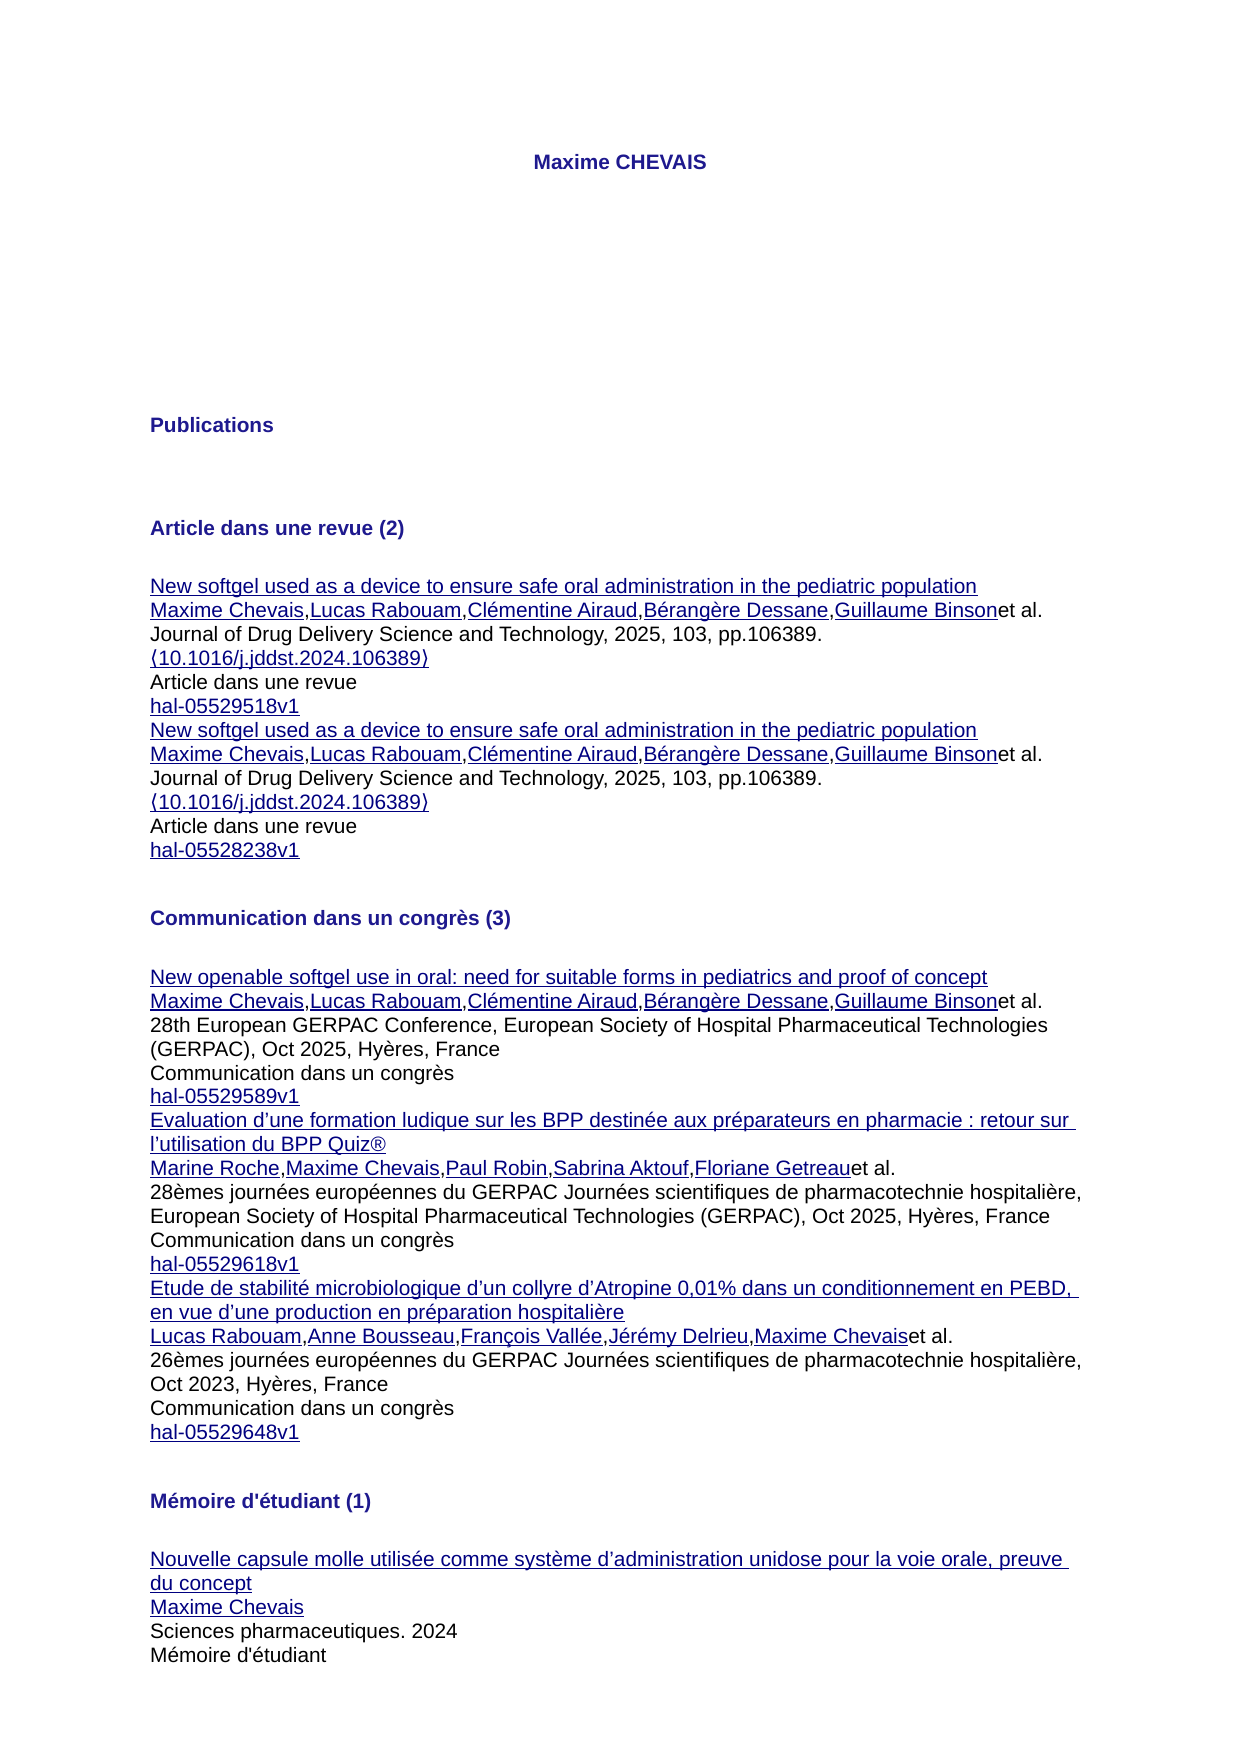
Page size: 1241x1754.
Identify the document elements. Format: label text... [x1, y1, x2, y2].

table_header New openable softgel use in oral: need for suitable forms in pediatrics and proof of concept Maxime Chevais,Lucas Rabouam,Clémentine Airaud,Bérangère Dessane,Guillaume Binsonet al. 28th European GERPAC Conference, European Society of Hospital Pharmaceutical Technologies (GERPAC), Oct 2025, Hyères, France Communication dans un congrès hal-05529589v1 [150, 965, 1090, 1108]
table_cell Evaluation d’une formation ludique sur les BPP destinée aux préparateurs en pharmacie : retour sur l’utilisation du BPP Quiz® Marine Roche,Maxime Chevais,Paul Robin,Sabrina Aktouf,Floriane Getreauet al. 28èmes journées européennes du GERPAC Journées scientifiques de pharmacotechnie hospitalière, European Society of Hospital Pharmaceutical Technologies (GERPAC), Oct 2025, Hyères, France Communication dans un congrès hal-05529618v1 [150, 1108, 1090, 1276]
table_header New softgel used as a device to ensure safe oral administration in the pediatric population Maxime Chevais,Lucas Rabouam,Clémentine Airaud,Bérangère Dessane,Guillaume Binsonet al. Journal of Drug Delivery Science and Technology, 2025, 103, pp.106389. ⟨10.1016/j.jddst.2024.106389⟩ Article dans une revue hal-05529518v1 [150, 574, 1090, 718]
table_cell Etude de stabilité microbiologique d’un collyre d’Atropine 0,01% dans un conditionnement en PEBD, en vue d’une production en préparation hospitalière Lucas Rabouam,Anne Bousseau,François Vallée,Jérémy Delrieu,Maxime Chevaiset al. 26èmes journées européennes du GERPAC Journées scientifiques de pharmacotechnie hospitalière, Oct 2023, Hyères, France Communication dans un congrès hal-05529648v1 [150, 1276, 1090, 1444]
subtitle Maxime CHEVAIS [150, 150, 1090, 174]
subtitle Mémoire d'étudiant (1) [150, 1488, 1090, 1512]
subtitle Communication dans un congrès (3) [150, 906, 1090, 930]
subtitle Publications [150, 412, 1090, 436]
subtitle Article dans une revue (2) [150, 516, 1090, 539]
table_header Nouvelle capsule molle utilisée comme système d’administration unidose pour la voie orale, preuve du concept Maxime Chevais Sciences pharmaceutiques. 2024 Mémoire d'étudiant [150, 1547, 1090, 1667]
table_cell New softgel used as a device to ensure safe oral administration in the pediatric population Maxime Chevais,Lucas Rabouam,Clémentine Airaud,Bérangère Dessane,Guillaume Binsonet al. Journal of Drug Delivery Science and Technology, 2025, 103, pp.106389. ⟨10.1016/j.jddst.2024.106389⟩ Article dans une revue hal-05528238v1 [150, 718, 1090, 861]
